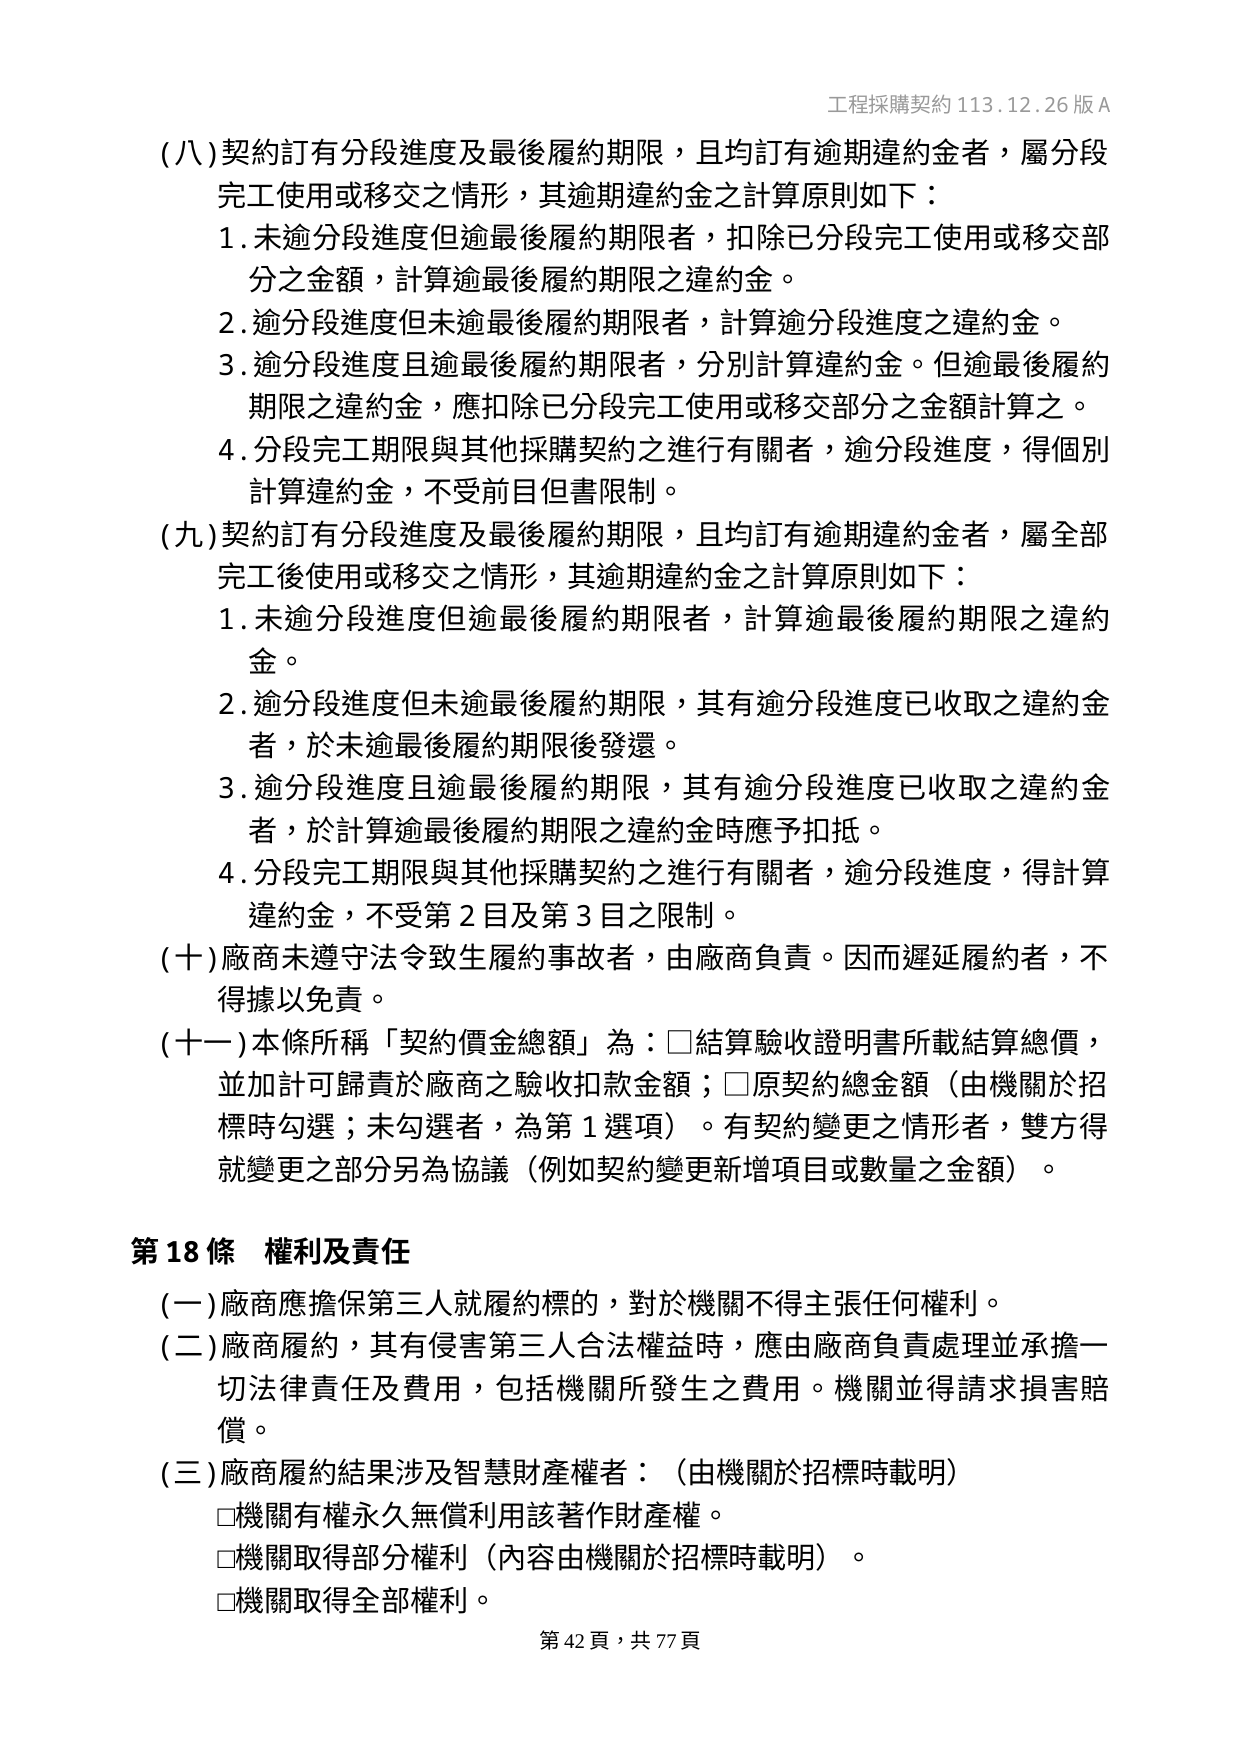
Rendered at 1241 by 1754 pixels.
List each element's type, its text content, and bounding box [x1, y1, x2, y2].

text 2.逾分段進度但未逾最後履約期限，其有逾分段進度已收取之違約金者，於未逾最後履約期限後發還。 [217, 680, 1110, 765]
text 3.逾分段進度且逾最後履約期限，其有逾分段進度已收取之違約金者，於計算逾最後履約期限之違約金時應予扣抵。 [217, 765, 1110, 850]
text 1.未逾分段進度但逾最後履約期限者，計算逾最後履約期限之違約金。 [217, 596, 1110, 680]
text □機關取得全部權利。 [217, 1577, 1110, 1619]
text (八)契約訂有分段進度及最後履約期限，且均訂有逾期違約金者，屬分段完工使用或移交之情形，其逾期違約金之計算原則如下： [156, 130, 1110, 214]
text (二)廠商履約，其有侵害第三人合法權益時，應由廠商負責處理並承擔一切法律責任及費用，包括機關所發生之費用。機關並得請求損害賠償。 [156, 1323, 1110, 1450]
text (九)契約訂有分段進度及最後履約期限，且均訂有逾期違約金者，屬全部完工後使用或移交之情形，其逾期違約金之計算原則如下： [156, 511, 1110, 596]
text 2.逾分段進度但未逾最後履約期限者，計算逾分段進度之違約金。 [217, 299, 1110, 342]
text □機關取得部分權利（內容由機關於招標時載明）。 [217, 1535, 1110, 1577]
text (十)廠商未遵守法令致生履約事故者，由廠商負責。因而遲延履約者，不得據以免責。 [156, 934, 1110, 1019]
text 第18條 權利及責任 [130, 1228, 1110, 1271]
text (三)廠商履約結果涉及智慧財產權者：（由機關於招標時載明） [156, 1450, 1110, 1492]
text 4.分段完工期限與其他採購契約之進行有關者，逾分段進度，得計算違約金，不受第2目及第3目之限制。 [217, 850, 1110, 934]
text 4.分段完工期限與其他採購契約之進行有關者，逾分段進度，得個別計算違約金，不受前目但書限制。 [217, 426, 1110, 511]
text (十一)本條所稱「契約價金總額」為：□結算驗收證明書所載結算總價，並加計可歸責於廠商之驗收扣款金額；□原契約總金額（由機關於招標時勾選；未勾選者，為第1選項）。有契約變更之情形者，雙方得就變更之部分另為協議（例如契約變更新增項目或數量之金額）。 [156, 1019, 1110, 1189]
text 3.逾分段進度且逾最後履約期限者，分別計算違約金。但逾最後履約期限之違約金，應扣除已分段完工使用或移交部分之金額計算之。 [217, 342, 1110, 426]
text 1.未逾分段進度但逾最後履約期限者，扣除已分段完工使用或移交部分之金額，計算逾最後履約期限之違約金。 [217, 214, 1110, 299]
text □機關有權永久無償利用該著作財產權。 [217, 1492, 1110, 1535]
text (一)廠商應擔保第三人就履約標的，對於機關不得主張任何權利。 [156, 1281, 1110, 1323]
